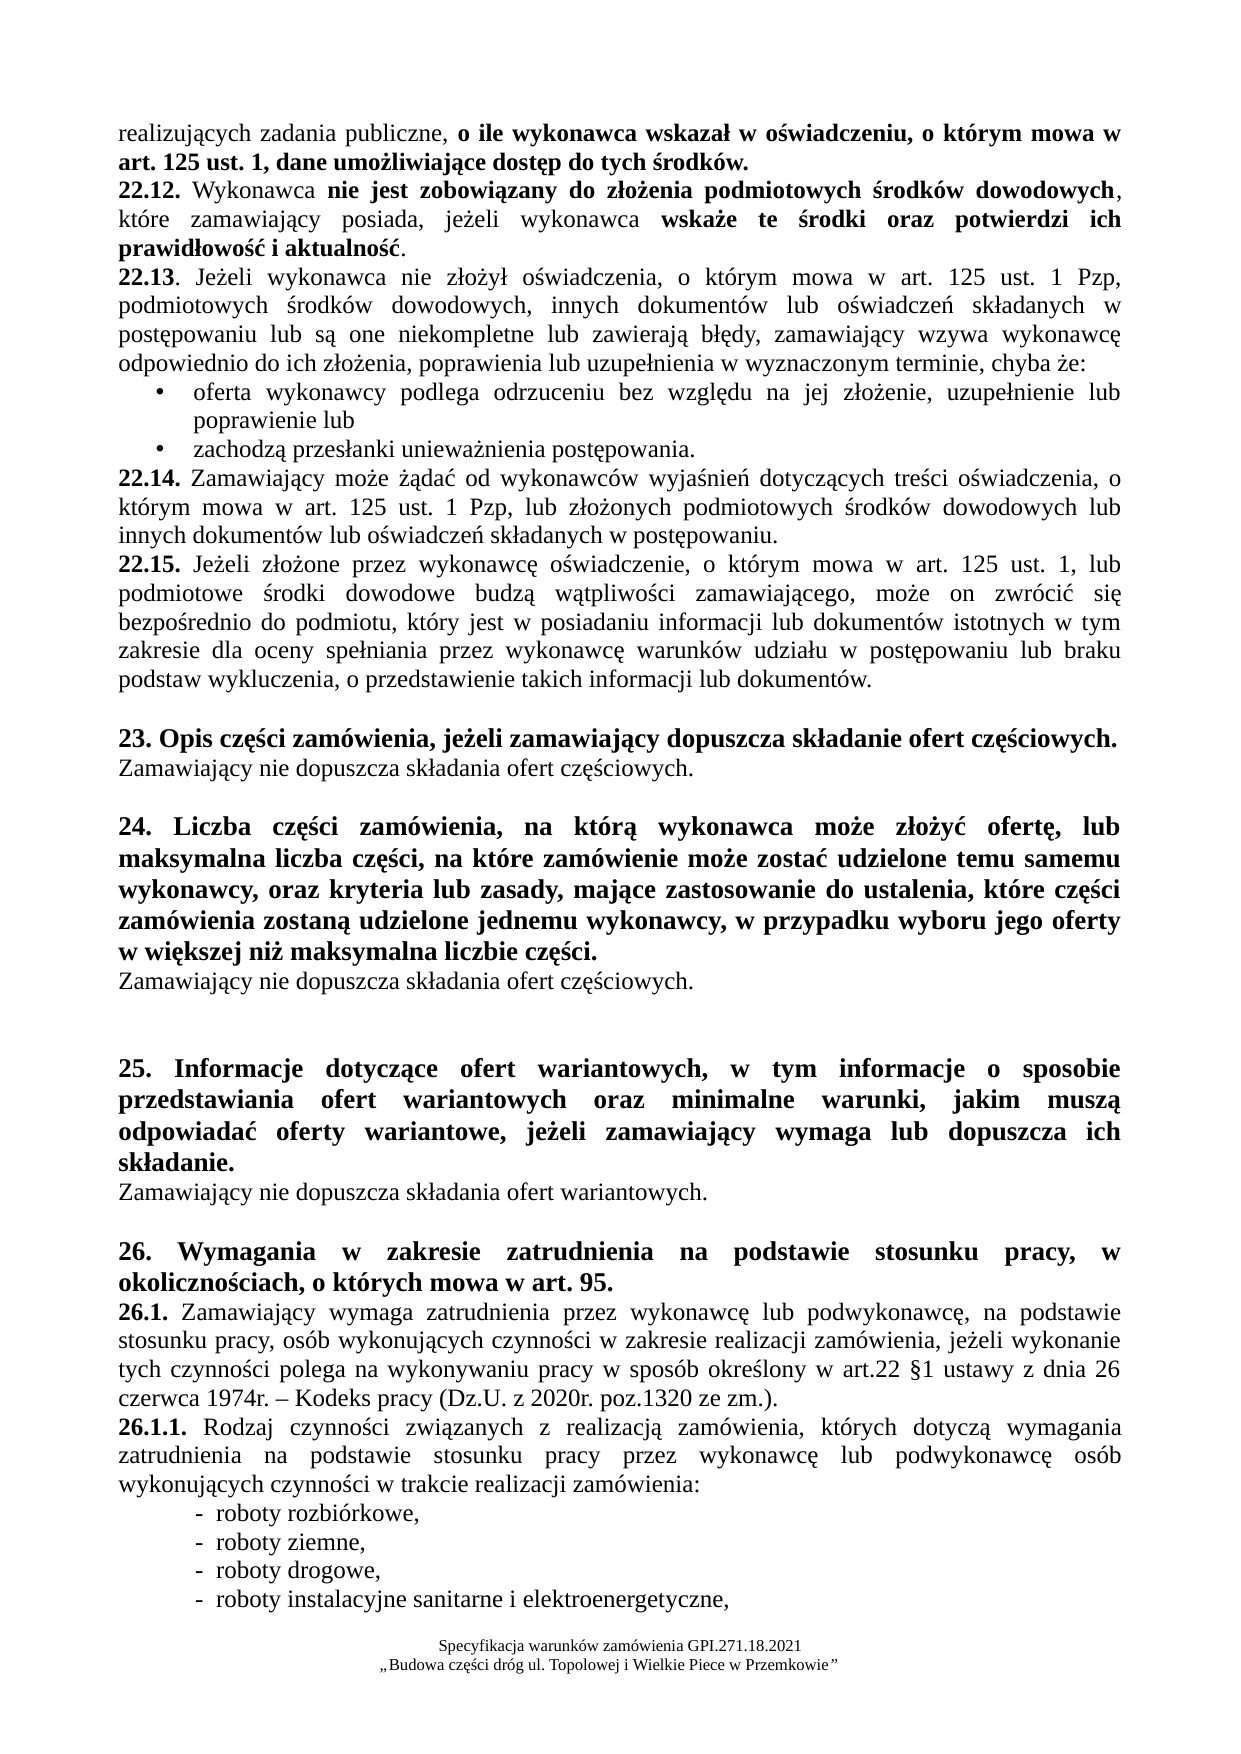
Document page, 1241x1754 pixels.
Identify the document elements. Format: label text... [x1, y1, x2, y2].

text - roboty drogowe, [195, 1556, 1122, 1584]
list zachodzą przesłanki unieważnienia postępowania. [156, 434, 1122, 463]
text 26. Wymagania w zakresie zatrudnienia na podstawie stosunku pracy, w okolicznościach, o których mowa w art. 95. [118, 1234, 1122, 1297]
text - roboty rozbiórkowe, [195, 1498, 1122, 1527]
text Zamawiający nie dopuszcza składania ofert częściowych. [118, 753, 1122, 782]
text 24. Liczba części zamówienia, na którą wykonawca może złożyć ofertę, lub maksymalna liczba części, na które zamówienie może zostać udzielone temu samemu wykonawcy, oraz kryteria lub zasady, mające zastosowanie do ustalenia, które części zamówienia zostaną udzielone jednemu wykonawcy, w przypadku wyboru jego oferty w większej niż maksymalna liczbie części. [118, 811, 1122, 966]
text 23. Opis części zamówienia, jeżeli zamawiający dopuszcza składanie ofert częściowych. [118, 722, 1122, 753]
text - roboty instalacyjne sanitarne i elektroenergetyczne, [195, 1584, 1122, 1613]
list oferta wykonawcy podlega odrzuceniu bez względu na jej złożenie, uzupełnienie lub poprawienie lub [156, 377, 1122, 434]
text 22.13. Jeżeli wykonawca nie złożył oświadczenia, o którym mowa w art. 125 ust. 1 Pzp, podmiotowych środków dowodowych, innych dokumentów lub oświadczeń składanych w postępowaniu lub są one niekompletne lub zawierają błędy, zamawiający wzywa wykonawcę odpowiednio do ich złożenia, poprawienia lub uzupełnienia w wyznaczonym terminie, chyba że: [118, 262, 1122, 377]
text - roboty ziemne, [195, 1527, 1122, 1556]
text realizujących zadania publiczne, o ile wykonawca wskazał w oświadczeniu, o którym mowa w art. 125 ust. 1, dane umożliwiające dostęp do tych środków. [118, 118, 1122, 176]
text Zamawiający nie dopuszcza składania ofert częściowych. [118, 966, 1122, 995]
text 26.1.1. Rodzaj czynności związanych z realizacją zamówienia, których dotyczą wymagania zatrudnienia na podstawie stosunku pracy przez wykonawcę lub podwykonawcę osób wykonujących czynności w trakcie realizacji zamówienia: [118, 1412, 1122, 1498]
text 22.14. Zamawiający może żądać od wykonawców wyjaśnień dotyczących treści oświadczenia, o którym mowa w art. 125 ust. 1 Pzp, lub złożonych podmiotowych środków dowodowych lub innych dokumentów lub oświadczeń składanych w postępowaniu. [118, 463, 1122, 549]
text 25. Informacje dotyczące ofert wariantowych, w tym informacje o sposobie przedstawiania ofert wariantowych oraz minimalne warunki, jakim muszą odpowiadać oferty wariantowe, jeżeli zamawiający wymaga lub dopuszcza ich składanie. [118, 1052, 1122, 1177]
text Zamawiający nie dopuszcza składania ofert wariantowych. [118, 1177, 1101, 1206]
text 22.15. Jeżeli złożone przez wykonawcę oświadczenie, o którym mowa w art. 125 ust. 1, lub podmiotowe środki dowodowe budzą wątpliwości zamawiającego, może on zwrócić się bezpośrednio do podmiotu, który jest w posiadaniu informacji lub dokumentów istotnych w tym zakresie dla oceny spełniania przez wykonawcę warunków udziału w postępowaniu lub braku podstaw wykluczenia, o przedstawienie takich informacji lub dokumentów. [118, 549, 1122, 693]
text 26.1. Zamawiający wymaga zatrudnienia przez wykonawcę lub podwykonawcę, na podstawie stosunku pracy, osób wykonujących czynności w zakresie realizacji zamówienia, jeżeli wykonanie tych czynności polega na wykonywaniu pracy w sposób określony w art.22 §1 ustawy z dnia 26 czerwca 1974r. – Kodeks pracy (Dz.U. z 2020r. poz.1320 ze zm.). [118, 1297, 1122, 1412]
text 22.12. Wykonawca nie jest zobowiązany do złożenia podmiotowych środków dowodowych, które zamawiający posiada, jeżeli wykonawca wskaże te środki oraz potwierdzi ich prawidłowość i aktualność. [118, 176, 1122, 262]
